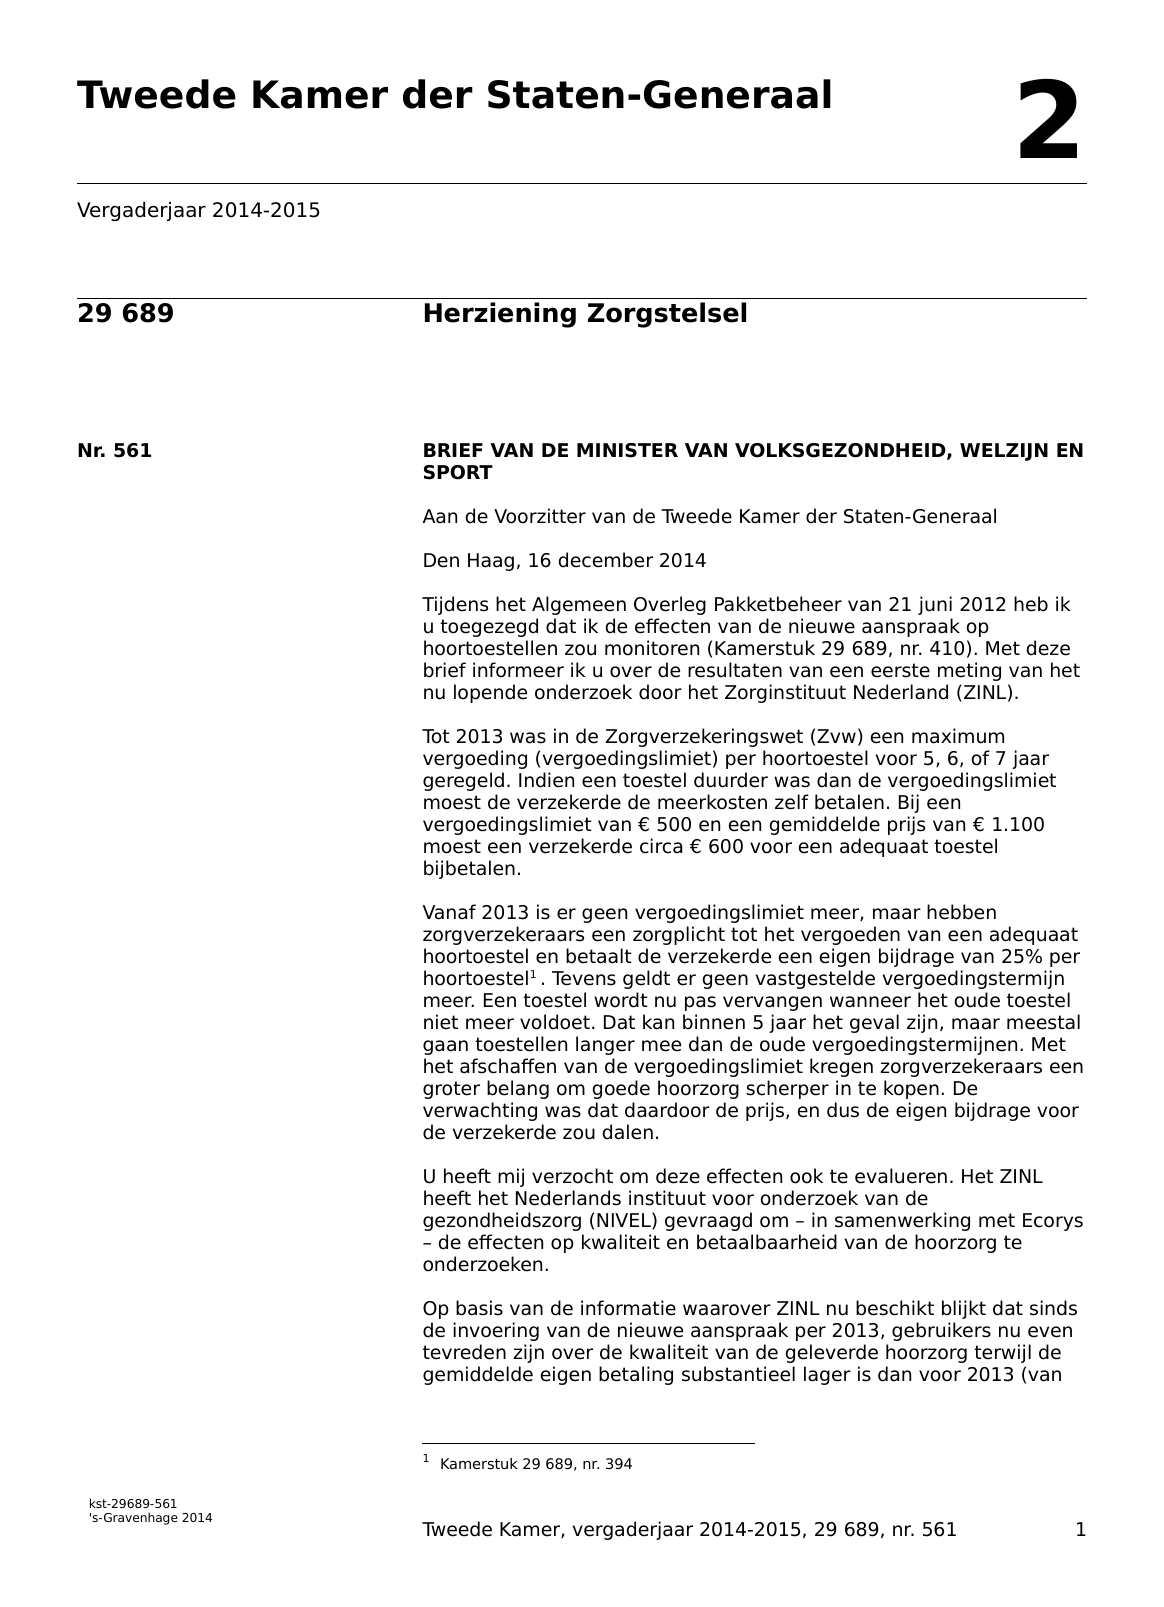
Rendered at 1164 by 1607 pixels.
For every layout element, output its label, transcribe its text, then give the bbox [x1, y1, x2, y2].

text Kamerstuk 29 689, nr. 394 [422, 1452, 1087, 1474]
text Vanaf 2013 is er geen vergoedingslimiet meer, maar hebben zorgverzekeraars een zorgplicht tot het vergoeden van een adequaat hoortoestel en betaalt de verzekerde een eigen bijdrage van 25% per hoortoestel. Tevens geldt er geen vastgestelde vergoedingstermijn meer. Een toestel wordt nu pas vervangen wanneer het oude toestel niet meer voldoet. Dat kan binnen 5 jaar het geval zijn, maar meestal gaan toestellen langer mee dan de oude vergoedingstermijnen. Met het afschaffen van de vergoedingslimiet kregen zorgverzekeraars een groter belang om goede hoorzorg scherper in te kopen. De verwachting was dat daardoor de prijs, en dus de eigen bijdrage voor de verzekerde zou dalen. [422, 902, 1087, 1144]
text Tot 2013 was in de Zorgverzekeringswet (Zvw) een maximum vergoeding (vergoedingslimiet) per hoortoestel voor 5, 6, of 7 jaar geregeld. Indien een toestel duurder was dan de vergoedingslimiet moest de verzekerde de meerkosten zelf betalen. Bij een vergoedingslimiet van € 500 en een gemiddelde prijs van € 1.100 moest een verzekerde circa € 600 voor een adequaat toestel bijbetalen. [422, 726, 1087, 880]
text Aan de Voorzitter van de Tweede Kamer der Staten-Generaal [422, 506, 1087, 528]
text U heeft mij verzocht om deze effecten ook te evalueren. Het ZINL heeft het Nederlands instituut voor onderzoek van de gezondheidszorg (NIVEL) gevraagd om – in samenwerking met Ecorys – de effecten op kwaliteit en betaalbaarheid van de hoorzorg te onderzoeken. [422, 1166, 1087, 1276]
text Tijdens het Algemeen Overleg Pakketbeheer van 21 juni 2012 heb ik u toegezegd dat ik de effecten van de nieuwe aanspraak op hoortoestellen zou monitoren (Kamerstuk 29 689, nr. 410). Met deze brief informeer ik u over de resultaten van een eerste meting van het nu lopende onderzoek door het Zorginstituut Nederland (ZINL). [422, 594, 1087, 704]
table_cell Vergaderjaar 2014-2015 [77, 184, 1087, 298]
text kst-29689-561 [88, 1497, 323, 1511]
subtitle Nr. 561 BRIEF VAN DE MINISTER VAN VOLKSGEZONDHEID, WELZIJN EN SPORT [77, 440, 1087, 484]
table_header Tweede Kamer der Staten-Generaal [77, 59, 886, 183]
subtitle 29 689 Herziening Zorgstelsel [77, 299, 1087, 329]
table_header 2 [886, 59, 1087, 183]
text 's-Gravenhage 2014 [88, 1511, 323, 1525]
text Den Haag, 16 december 2014 [422, 550, 1087, 572]
text Op basis van de informatie waarover ZINL nu beschikt blijkt dat sinds de invoering van de nieuwe aanspraak per 2013, gebruikers nu even tevreden zijn over de kwaliteit van de geleverde hoorzorg terwijl de gemiddelde eigen betaling substantieel lager is dan voor 2013 (van [422, 1298, 1087, 1386]
